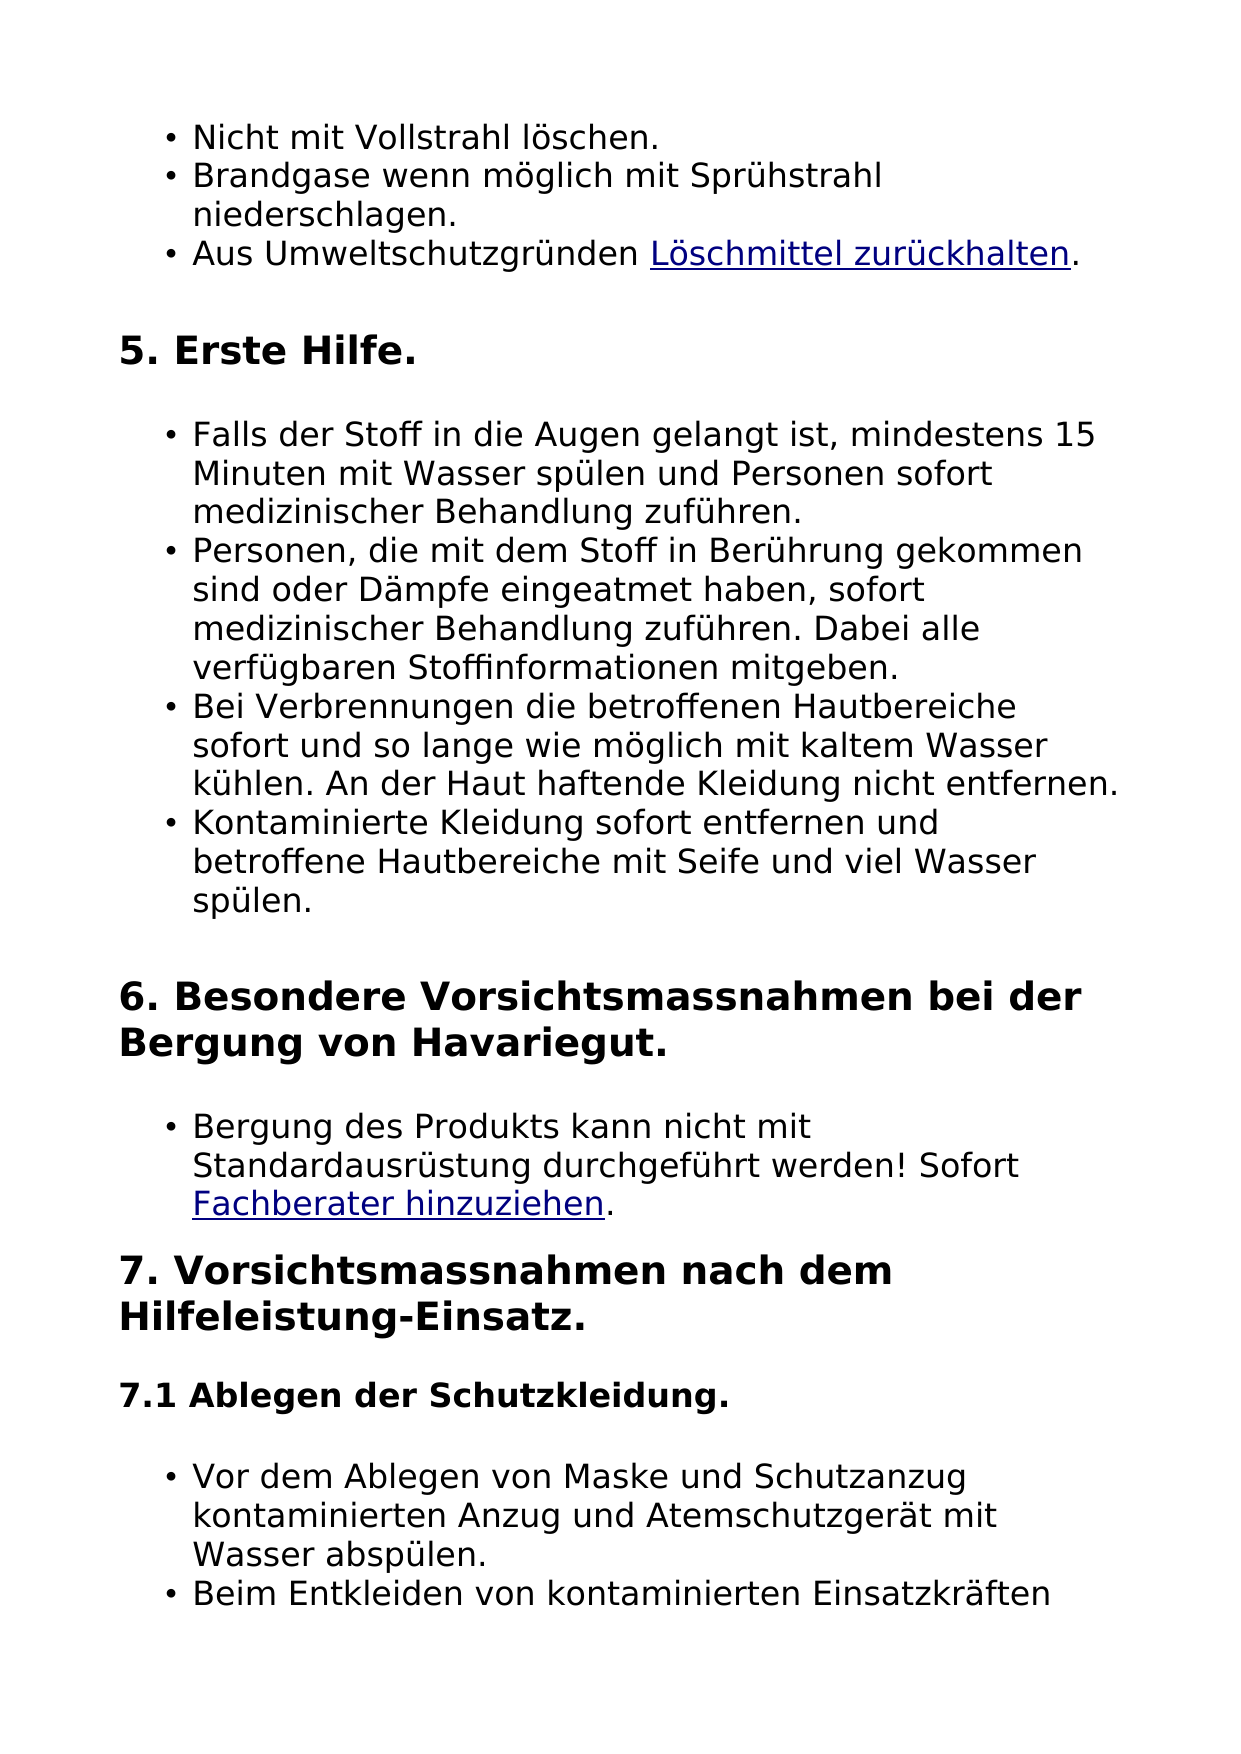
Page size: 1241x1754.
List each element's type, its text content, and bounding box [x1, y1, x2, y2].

list Bergung des Produkts kann nicht mit Standardausrüstung durchgeführt werden! Sofort Fachberater hinzuziehen. [177, 1107, 1122, 1224]
list Falls der Stoff in die Augen gelangt ist, mindestens 15 Minuten mit Wasser spülen und Personen sofort medizinischer Behandlung zuführen. [177, 415, 1122, 532]
subtitle 5. Erste Hilfe. [118, 328, 1122, 373]
list Vor dem Ablegen von Maske und Schutzanzug kontaminierten Anzug und Atemschutzgerät mit Wasser abspülen. [177, 1457, 1122, 1574]
list Beim Entkleiden von kontaminierten Einsatzkräften [177, 1574, 1122, 1613]
list Bei Verbrennungen die betroffenen Hautbereiche sofort und so lange wie möglich mit kaltem Wasser kühlen. An der Haut haftende Kleidung nicht entfernen. [177, 687, 1122, 804]
subtitle 7. Vorsichtsmassnahmen nach dem Hilfeleistung-Einsatz. [118, 1249, 1122, 1339]
list Aus Umweltschutzgründen Löschmittel zurückhalten. [177, 235, 1122, 273]
list Nicht mit Vollstrahl löschen. [177, 118, 1122, 157]
subtitle 6. Besondere Vorsichtsmassnahmen bei der Bergung von Havariegut. [118, 975, 1122, 1065]
list Personen, die mit dem Stoff in Berührung gekommen sind oder Dämpfe eingeatmet haben, sofort medizinischer Behandlung zuführen. Dabei alle verfügbaren Stoffinformationen mitgeben. [177, 532, 1122, 687]
subtitle 7.1 Ablegen der Schutzkleidung. [118, 1377, 1122, 1416]
list Kontaminierte Kleidung sofort entfernen und betroffene Hautbereiche mit Seife und viel Wasser spülen. [177, 804, 1122, 920]
list Brandgase wenn möglich mit Sprühstrahl niederschlagen. [177, 157, 1122, 235]
